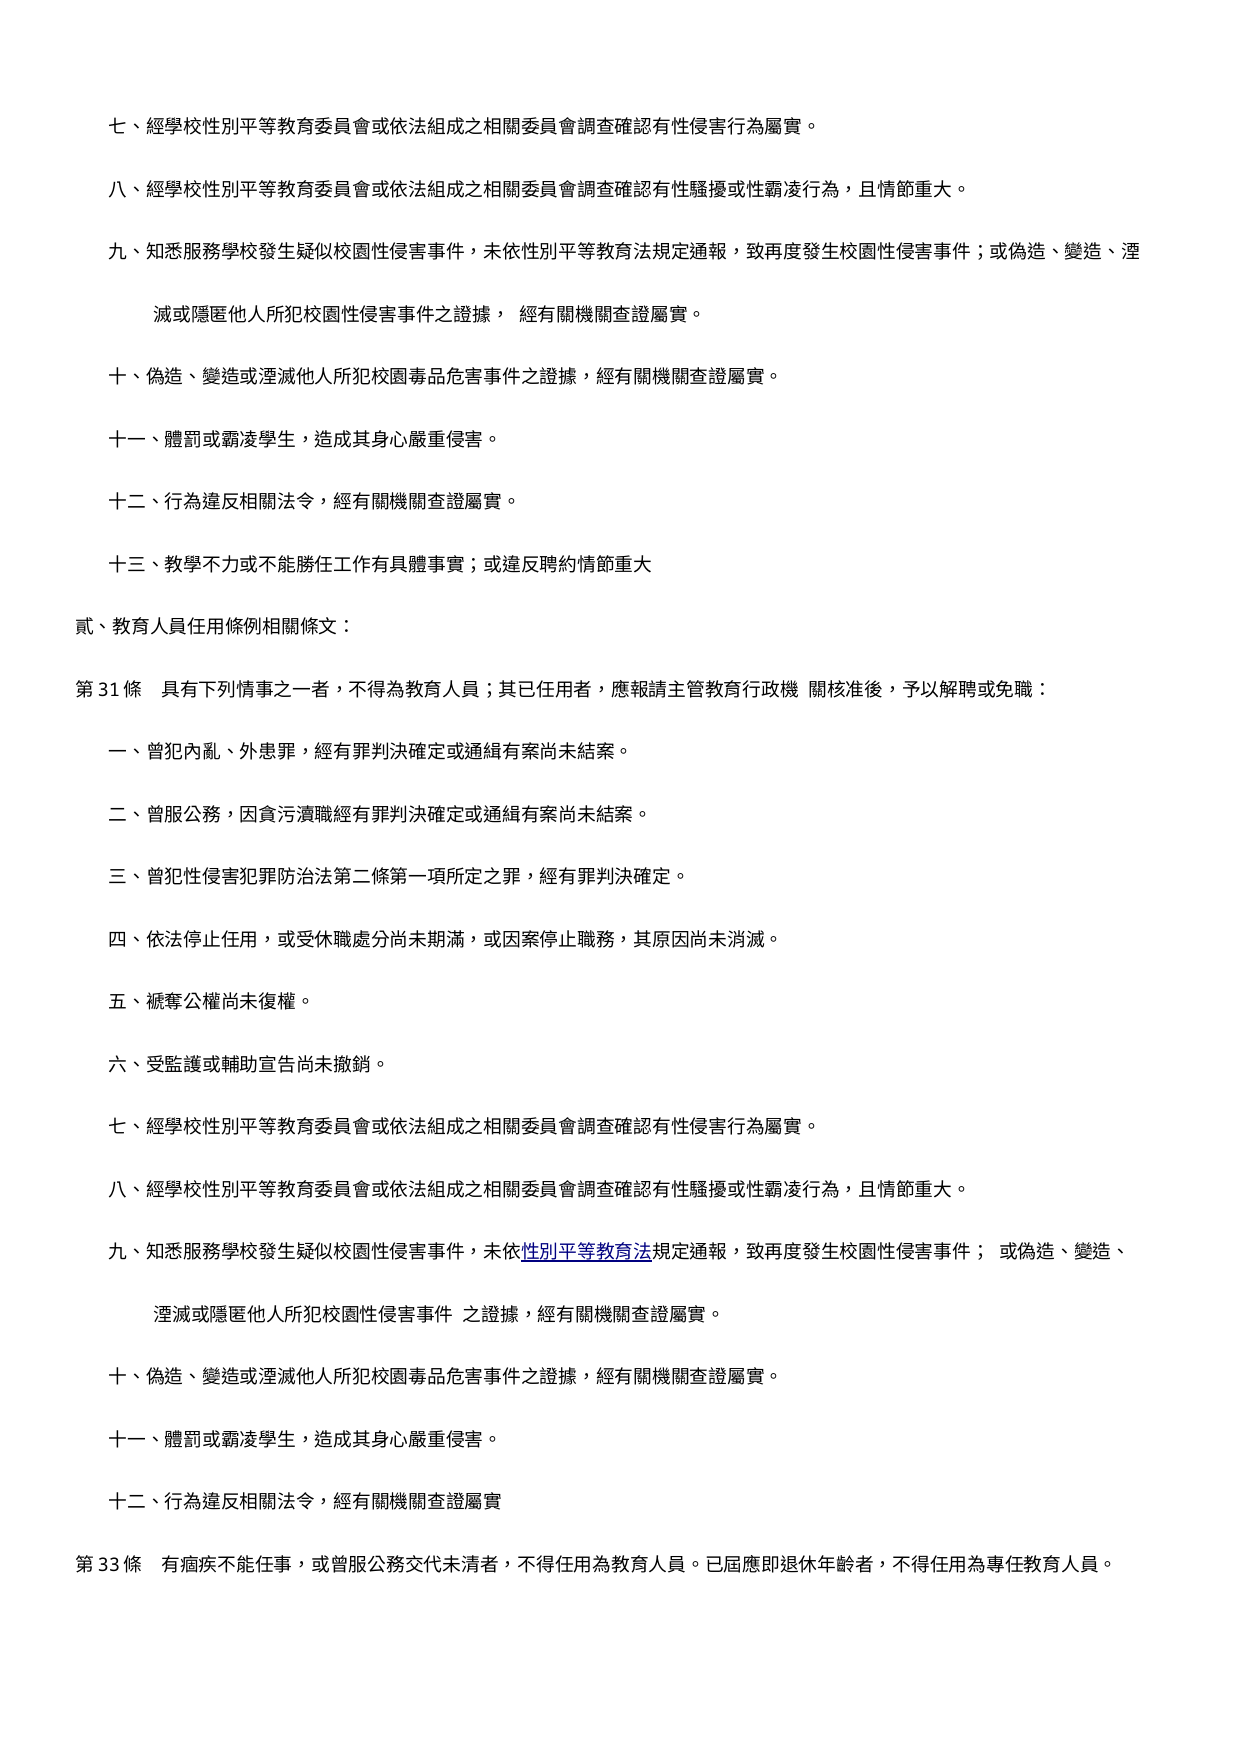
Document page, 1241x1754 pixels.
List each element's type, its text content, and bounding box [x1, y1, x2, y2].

text 貳、教育人員任用條例相關條文： [75, 584, 1165, 646]
text 四、依法停止任用，或受休職處分尚未期滿，或因案停止職務，其原因尚未消滅。 [75, 896, 1165, 959]
text 九、知悉服務學校發生疑似校園性侵害事件，未依性別平等教育法規定通報，致再度發生校園性侵害事件；或偽造、變造、湮 [75, 209, 1165, 271]
text 滅或隱匿他人所犯校園性侵害事件之證據， 經有關機關查證屬實。 [75, 271, 1165, 334]
text 十、偽造、變造或湮滅他人所犯校園毒品危害事件之證據，經有關機關查證屬實。 [75, 334, 1165, 396]
text 五、褫奪公權尚未復權。 [75, 959, 1165, 1021]
text 十一、體罰或霸凌學生，造成其身心嚴重侵害。 [75, 396, 1165, 459]
text 十二、行為違反相關法令，經有關機關查證屬實。 [75, 459, 1165, 521]
text 第31條 具有下列情事之一者，不得為教育人員；其已任用者，應報請主管教育行政機 關核准後，予以解聘或免職： [75, 646, 1165, 709]
text 八、經學校性別平等教育委員會或依法組成之相關委員會調查確認有性騷擾或性霸凌行為，且情節重大。 [75, 1146, 1165, 1209]
text 湮滅或隱匿他人所犯校園性侵害事件 之證據，經有關機關查證屬實。 [75, 1271, 1165, 1334]
text 二、曾服公務，因貪污瀆職經有罪判決確定或通緝有案尚未結案。 [75, 771, 1165, 834]
text 七、經學校性別平等教育委員會或依法組成之相關委員會調查確認有性侵害行為屬實。 [75, 1084, 1165, 1146]
text 九、知悉服務學校發生疑似校園性侵害事件，未依性別平等教育法規定通報，致再度發生校園性侵害事件； 或偽造、變造、 [75, 1209, 1165, 1271]
text 八、經學校性別平等教育委員會或依法組成之相關委員會調查確認有性騷擾或性霸凌行為，且情節重大。 [75, 146, 1165, 209]
text 十二、行為違反相關法令，經有關機關查證屬實 [75, 1459, 1165, 1521]
text 七、經學校性別平等教育委員會或依法組成之相關委員會調查確認有性侵害行為屬實。 [75, 84, 1165, 146]
text 十、偽造、變造或湮滅他人所犯校園毒品危害事件之證據，經有關機關查證屬實。 [75, 1334, 1165, 1396]
text 六、受監護或輔助宣告尚未撤銷。 [75, 1021, 1165, 1084]
text 十一、體罰或霸凌學生，造成其身心嚴重侵害。 [75, 1396, 1165, 1459]
text 十三、教學不力或不能勝任工作有具體事實；或違反聘約情節重大 [75, 521, 1165, 584]
text 第33條 有痼疾不能任事，或曾服公務交代未清者，不得任用為教育人員。已屆應即退休年齡者，不得任用為專任教育人員。 [75, 1521, 1165, 1584]
text 一、曾犯內亂、外患罪，經有罪判決確定或通緝有案尚未結案。 [75, 709, 1165, 771]
text 三、曾犯性侵害犯罪防治法第二條第一項所定之罪，經有罪判決確定。 [75, 834, 1165, 896]
